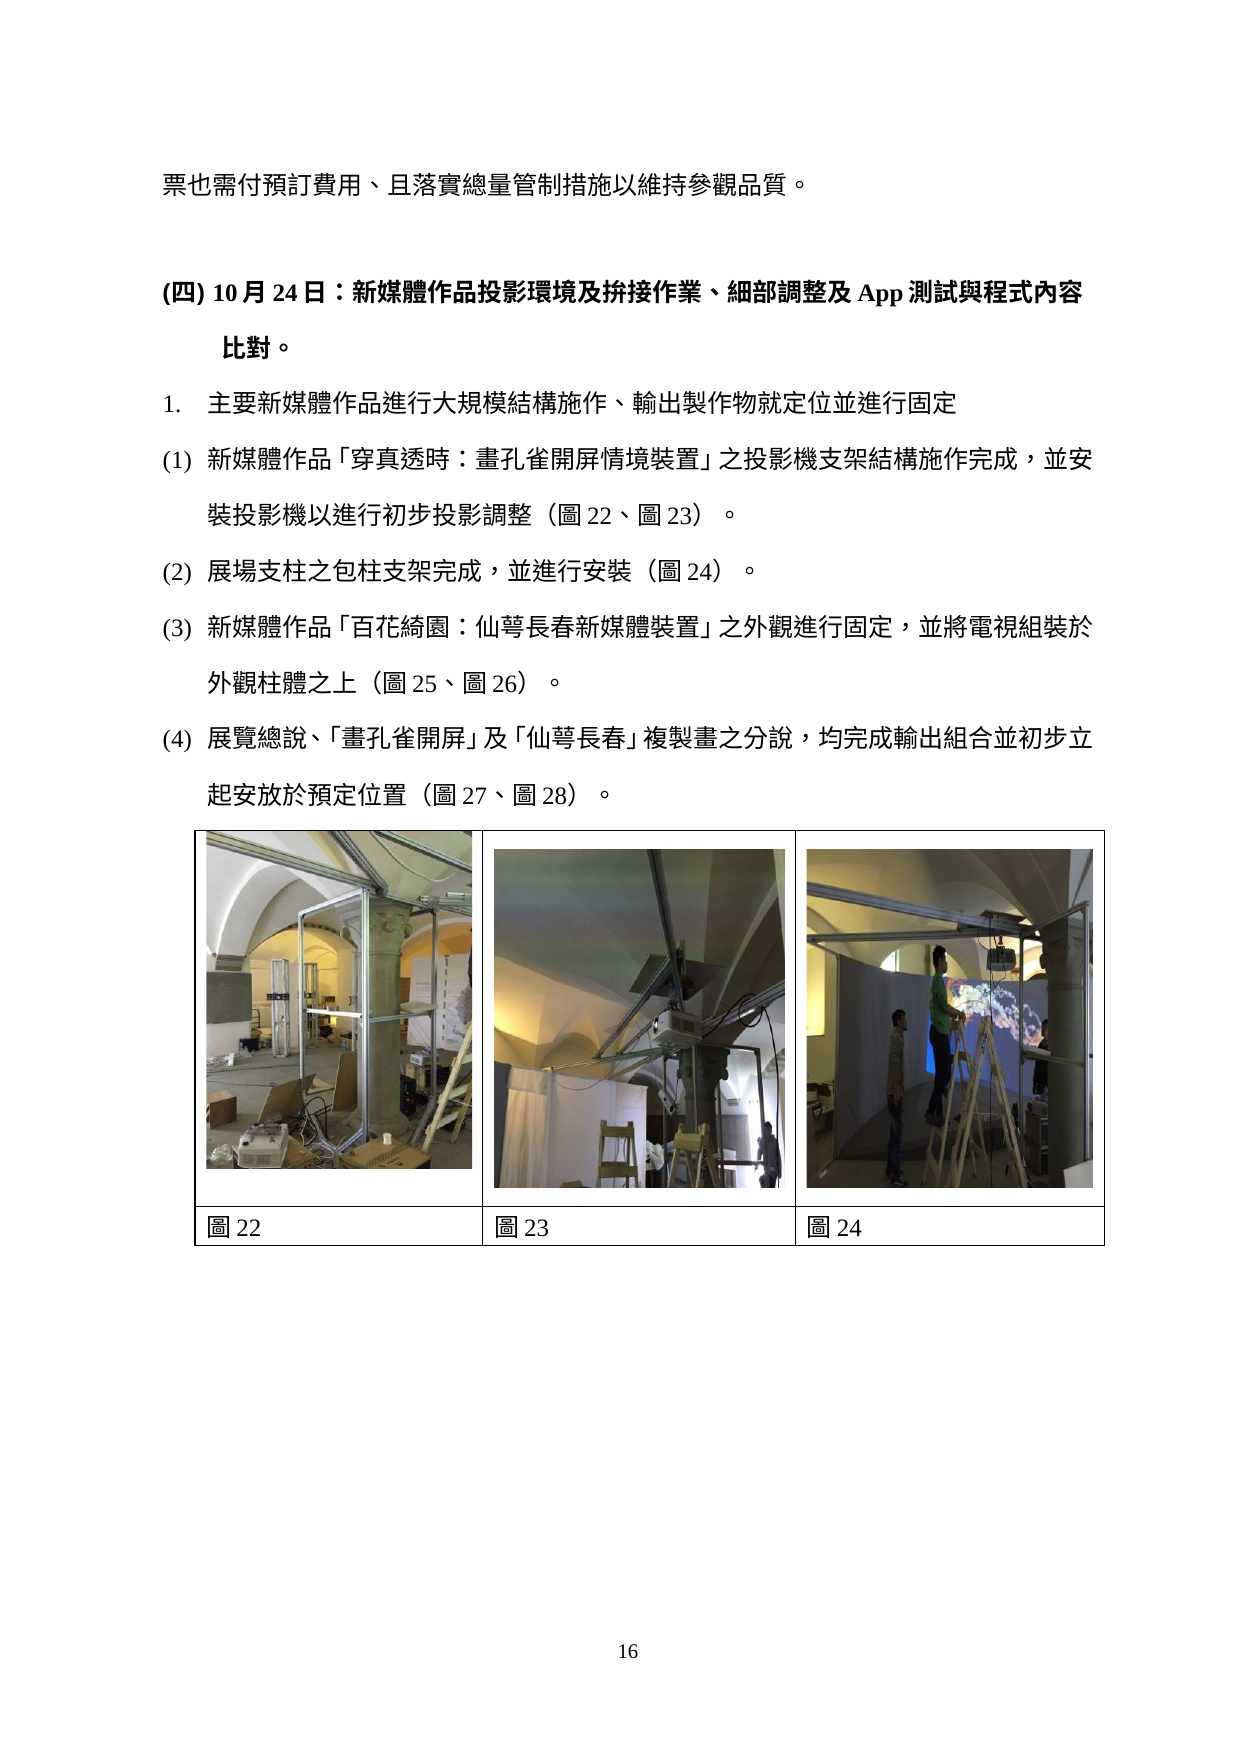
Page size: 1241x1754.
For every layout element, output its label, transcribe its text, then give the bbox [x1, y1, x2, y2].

picture [806, 849, 1093, 1188]
list 主要新媒體作品進行大規模結構施作、輸出製作物就定位並進行固定 [162, 383, 1093, 421]
list 新媒體作品「百花綺園：仙萼長春新媒體裝置」之外觀進行固定，並將電視組裝於外觀柱體之上（圖25、圖26）。 [162, 606, 1093, 700]
list 新媒體作品「穿真透時：畫孔雀開屏情境裝置」之投影機支架結構施作完成，並安裝投影機以進行初步投影調整（圖22、圖23）。 [162, 439, 1093, 533]
table_cell 圖23 [483, 1207, 795, 1245]
list 展場支柱之包柱支架完成，並進行安裝（圖24）。 [162, 551, 1093, 588]
table_cell 圖24 [796, 1207, 1104, 1245]
picture [494, 849, 785, 1188]
text 票也需付預訂費用、且落實總量管制措施以維持參觀品質。 [162, 164, 1093, 202]
table_header [196, 831, 482, 1206]
picture [206, 831, 473, 1169]
list 10月24日：新媒體作品投影環境及拚接作業、細部調整及App測試與程式內容比對。 [162, 271, 1093, 365]
list 展覽總說、「畫孔雀開屏」及「仙萼長春」複製畫之分說，均完成輸出組合並初步立起安放於預定位置（圖27、圖28）。 [162, 718, 1093, 812]
table_header [483, 831, 795, 1206]
table_header [796, 831, 1104, 1206]
table_cell 圖22 [196, 1207, 482, 1245]
